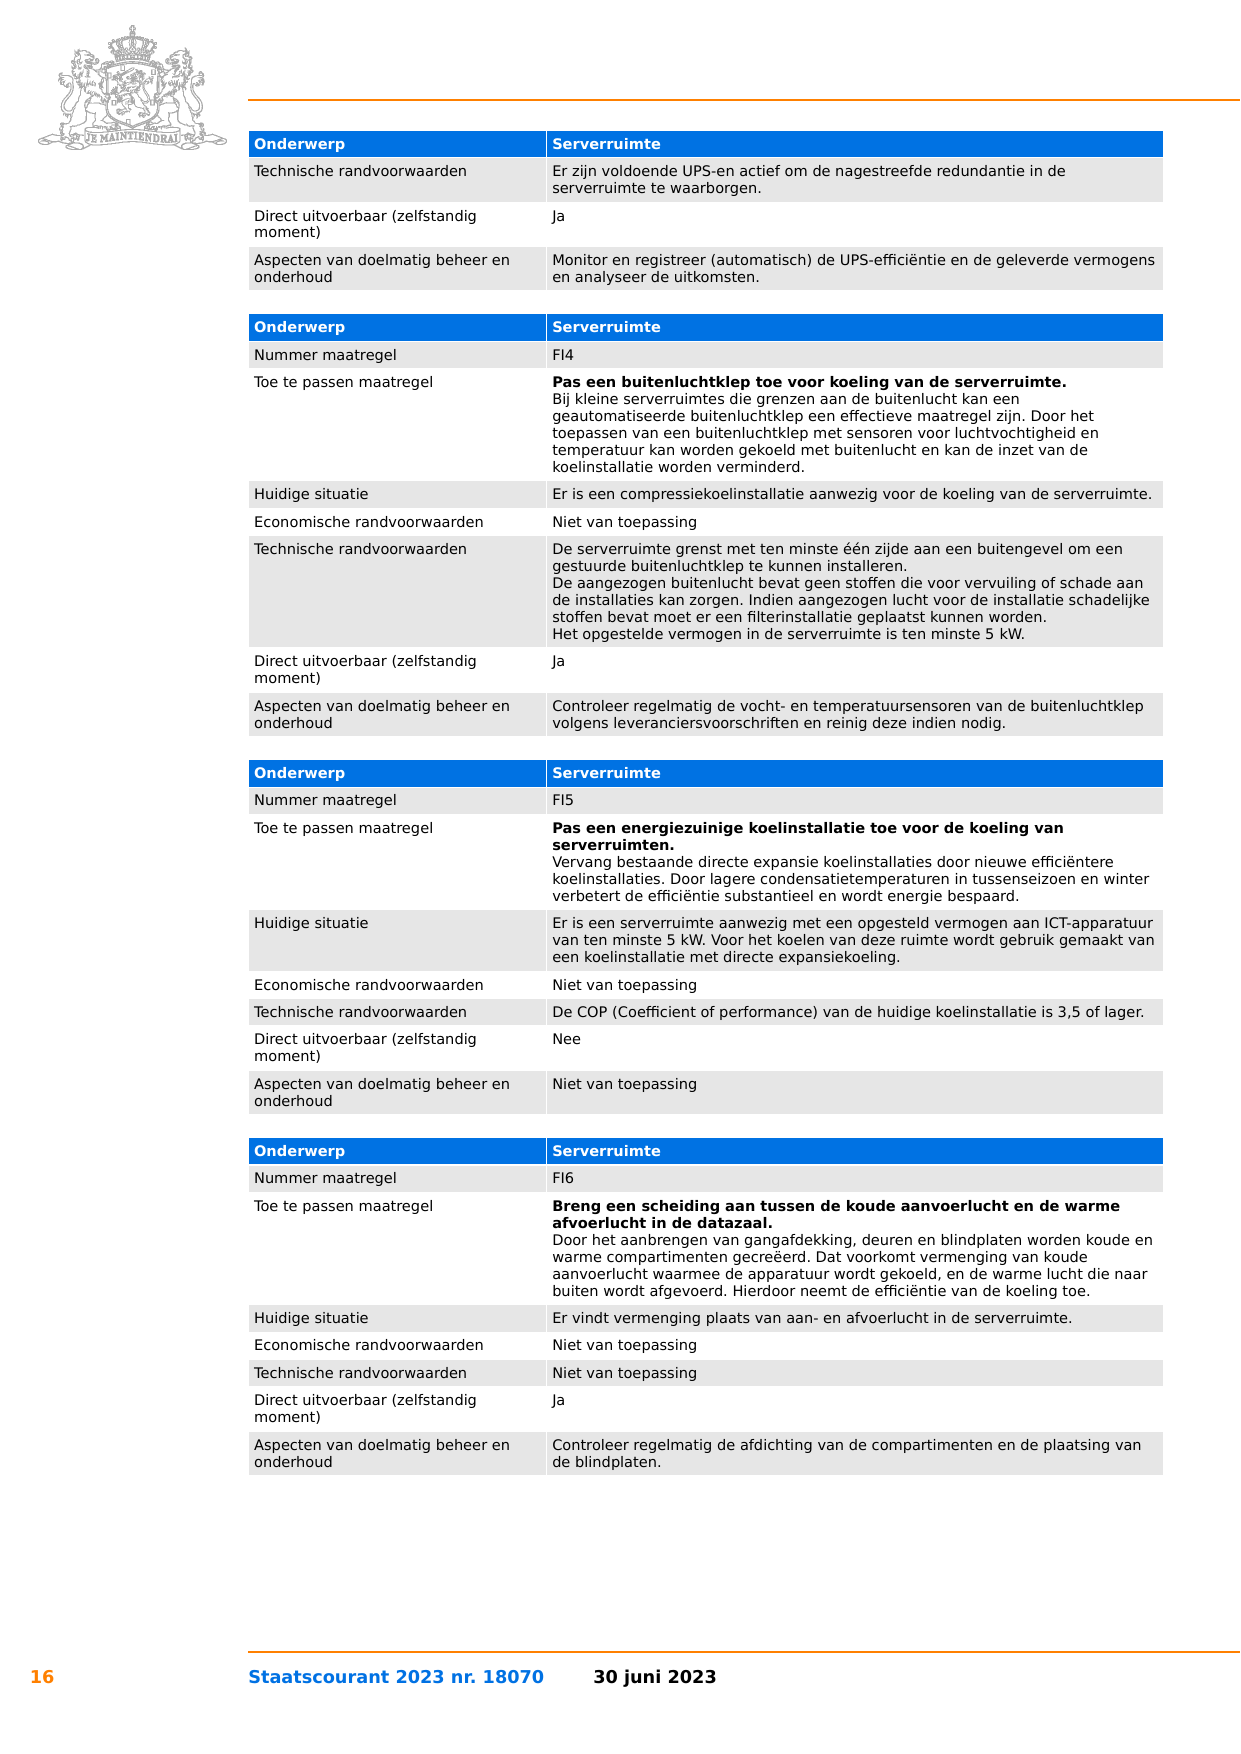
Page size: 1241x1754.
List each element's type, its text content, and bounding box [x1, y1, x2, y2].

table_cell Toe te passen maatregel [249, 369, 546, 480]
table_cell Direct uitvoerbaar (zelfstandig moment) [249, 203, 546, 246]
table_header Onderwerp [249, 1138, 546, 1164]
table_header Onderwerp [249, 314, 546, 341]
table_cell Technische randvoorwaarden [249, 158, 546, 202]
table_cell Nummer maatregel [249, 788, 546, 814]
table_cell Niet van toepassing [547, 972, 1163, 998]
table_header Serverruimte [547, 314, 1163, 341]
table_cell Technische randvoorwaarden [249, 999, 546, 1025]
table_cell Economische randvoorwaarden [249, 509, 546, 535]
table_cell Aspecten van doelmatig beheer en onderhoud [249, 1432, 546, 1475]
table_header Serverruimte [547, 1138, 1163, 1164]
table_cell Controleer regelmatig de vocht- en temperatuursensoren van de buitenluchtklep volgens leveranciersvoorschriften en reinig deze indien nodig. [547, 693, 1163, 736]
table_cell Aspecten van doelmatig beheer en onderhoud [249, 1071, 546, 1114]
table_cell Controleer regelmatig de afdichting van de compartimenten en de plaatsing van de blindplaten. [547, 1432, 1163, 1475]
table_cell Direct uitvoerbaar (zelfstandig moment) [249, 1026, 546, 1070]
table_header Serverruimte [547, 131, 1163, 157]
table_cell Huidige situatie [249, 481, 546, 508]
table_cell Er zijn voldoende UPS-en actief om de nagestreefde redundantie in de serverruimte te waarborgen. [547, 158, 1163, 202]
table_cell Niet van toepassing [547, 1360, 1163, 1386]
table_cell Ja [547, 203, 1163, 246]
table_cell Direct uitvoerbaar (zelfstandig moment) [249, 649, 546, 692]
table_header Onderwerp [249, 131, 546, 157]
table_cell Technische randvoorwaarden [249, 536, 546, 647]
table_cell Ja [547, 1388, 1163, 1431]
table_header Serverruimte [547, 760, 1163, 787]
table_cell Toe te passen maatregel [249, 1193, 546, 1304]
table_cell FI4 [547, 342, 1163, 368]
table_cell Ja [547, 649, 1163, 692]
table_cell Economische randvoorwaarden [249, 1333, 546, 1359]
table_cell Er vindt vermenging plaats van aan- en afvoerlucht in de serverruimte. [547, 1305, 1163, 1332]
table_cell FI6 [547, 1166, 1163, 1192]
table_cell Er is een serverruimte aanwezig met een opgesteld vermogen aan ICT-apparatuur van ten minste 5 kW. Voor het koelen van deze ruimte wordt gebruik gemaakt van een koelinstallatie met directe expansiekoeling. [547, 910, 1163, 971]
table_cell Niet van toepassing [547, 1071, 1163, 1114]
table_cell Aspecten van doelmatig beheer en onderhoud [249, 693, 546, 736]
table_cell Pas een buitenluchtklep toe voor koeling van de serverruimte. Bij kleine serverruimtes die grenzen aan de buitenlucht kan een geautomatiseerde buitenluchtklep een effectieve maatregel zijn. Door het toepassen van een buitenluchtklep met sensoren voor luchtvochtigheid en temperatuur kan worden gekoeld met buitenlucht en kan de inzet van de koelinstallatie worden verminderd. [547, 369, 1163, 480]
table_cell Toe te passen maatregel [249, 815, 546, 909]
table_cell Pas een energiezuinige koelinstallatie toe voor de koeling van serverruimten. Vervang bestaande directe expansie koelinstallaties door nieuwe efficiëntere koelinstallaties. Door lagere condensatietemperaturen in tussenseizoen en winter verbetert de efficiëntie substantieel en wordt energie bespaard. [547, 815, 1163, 909]
table_cell Niet van toepassing [547, 509, 1163, 535]
table_cell Aspecten van doelmatig beheer en onderhoud [249, 247, 546, 290]
table_cell Economische randvoorwaarden [249, 972, 546, 998]
picture [38, 25, 227, 150]
table_cell Niet van toepassing [547, 1333, 1163, 1359]
table_cell FI5 [547, 788, 1163, 814]
table_cell Technische randvoorwaarden [249, 1360, 546, 1386]
table_cell Huidige situatie [249, 910, 546, 971]
table_cell Direct uitvoerbaar (zelfstandig moment) [249, 1388, 546, 1431]
table_cell Huidige situatie [249, 1305, 546, 1332]
table_cell Breng een scheiding aan tussen de koude aanvoerlucht en de warme afvoerlucht in de datazaal. Door het aanbrengen van gangafdekking, deuren en blindplaten worden koude en warme compartimenten gecreëerd. Dat voorkomt vermenging van koude aanvoerlucht waarmee de apparatuur wordt gekoeld, en de warme lucht die naar buiten wordt afgevoerd. Hierdoor neemt de efficiëntie van de koeling toe. [547, 1193, 1163, 1304]
table_cell De COP (Coefficient of performance) van de huidige koelinstallatie is 3,5 of lager. [547, 999, 1163, 1025]
table_cell Nummer maatregel [249, 342, 546, 368]
table_cell De serverruimte grenst met ten minste één zijde aan een buitengevel om een gestuurde buitenluchtklep te kunnen installeren. De aangezogen buitenlucht bevat geen stoffen die voor vervuiling of schade aan de installaties kan zorgen. Indien aangezogen lucht voor de installatie schadelijke stoffen bevat moet er een filterinstallatie geplaatst kunnen worden. Het opgestelde vermogen in de serverruimte is ten minste 5 kW. [547, 536, 1163, 647]
table_header Onderwerp [249, 760, 546, 787]
table_cell Nee [547, 1026, 1163, 1070]
table_cell Nummer maatregel [249, 1166, 546, 1192]
table_cell Er is een compressiekoelinstallatie aanwezig voor de koeling van de serverruimte. [547, 481, 1163, 508]
table_cell Monitor en registreer (automatisch) de UPS-efficiëntie en de geleverde vermogens en analyseer de uitkomsten. [547, 247, 1163, 290]
